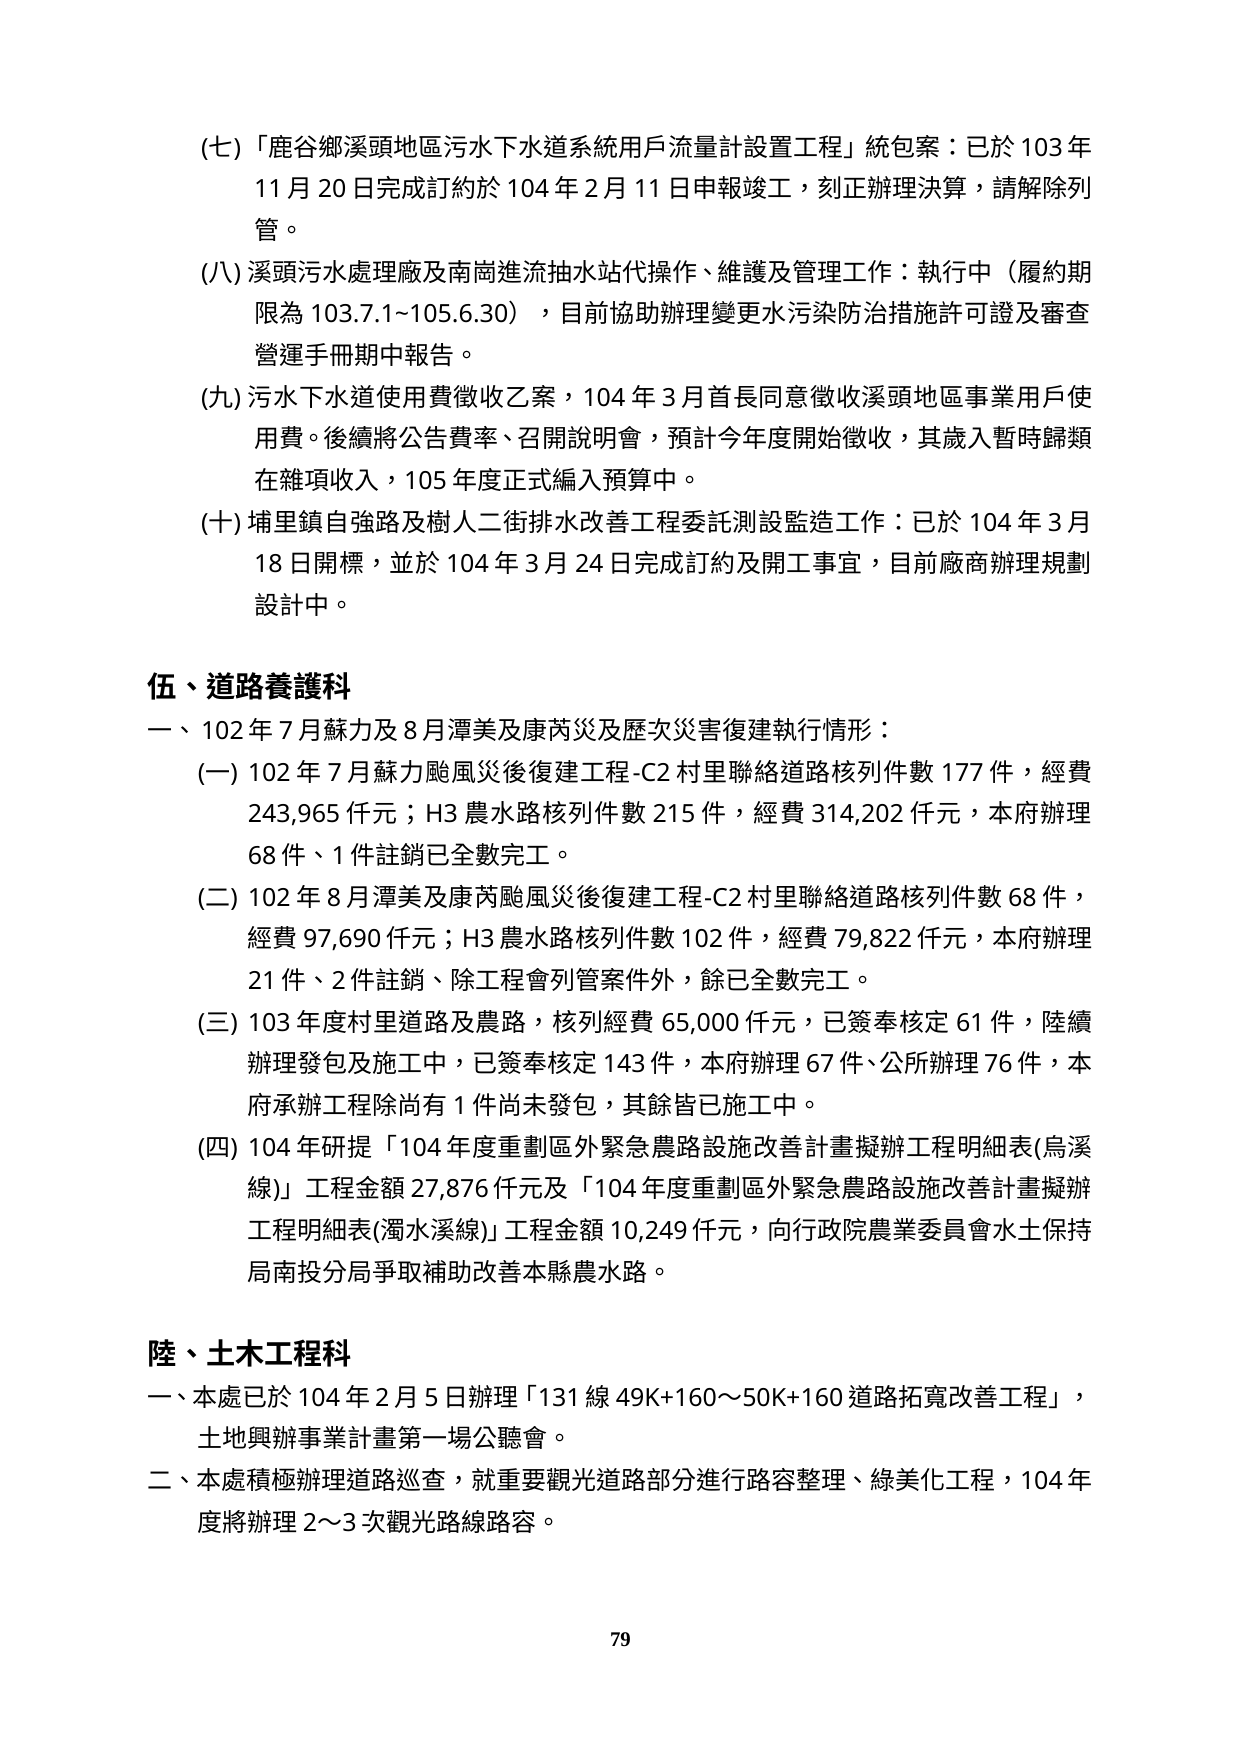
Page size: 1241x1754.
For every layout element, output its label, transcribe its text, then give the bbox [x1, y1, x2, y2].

list 104年研提「104年度重劃區外緊急農路設施改善計畫擬辦工程明細表(烏溪線)」工程金額27,876仟元及「104年度重劃區外緊急農路設施改善計畫擬辦工程明細表(濁水溪線)」工程金額10,249仟元，向行政院農業委員會水土保持局南投分局爭取補助改善本縣農水路。 [198, 1123, 1092, 1289]
text 伍、道路養護科 [148, 664, 1092, 706]
list 污水下水道使用費徵收乙案，104年3月首長同意徵收溪頭地區事業用戶使用費。後續將公告費率、召開說明會，預計今年度開始徵收，其歲入暫時歸類在雜項收入，105年度正式編入預算中。 [201, 373, 1092, 498]
list 「鹿谷鄉溪頭地區污水下水道系統用戶流量計設置工程」統包案：已於103年11月20日完成訂約於104年2月11日申報竣工，刻正辦理決算，請解除列管。 [201, 123, 1092, 248]
list 溪頭污水處理廠及南崗進流抽水站代操作、維護及管理工作：執行中（履約期限為103.7.1~105.6.30），目前協助辦理變更水污染防治措施許可證及審查營運手冊期中報告。 [201, 248, 1092, 373]
text 一、本處已於104年2月5日辦理「131線49K+160～50K+160道路拓寬改善工程」，土地興辦事業計畫第一場公聽會。 [148, 1373, 1092, 1456]
text 二、本處積極辦理道路巡查，就重要觀光道路部分進行路容整理、綠美化工程，104年度將辦理2～3次觀光路線路容。 [148, 1456, 1092, 1539]
text 陸、土木工程科 [148, 1331, 1092, 1373]
list 102年7月蘇力及8月潭美及康芮災及歷次災害復建執行情形： [148, 706, 1092, 748]
list 103年度村里道路及農路，核列經費65,000仟元，已簽奉核定61件，陸續辦理發包及施工中，已簽奉核定143件，本府辦理67件、公所辦理76件，本府承辦工程除尚有1件尚未發包，其餘皆已施工中。 [198, 998, 1092, 1123]
list 102年8月潭美及康芮颱風災後復建工程-C2村里聯絡道路核列件數68件，經費97,690仟元；H3農水路核列件數102件，經費79,822仟元，本府辦理21件、2件註銷、除工程會列管案件外，餘已全數完工。 [198, 873, 1092, 998]
list 埔里鎮自強路及樹人二街排水改善工程委託測設監造工作：已於104年3月18日開標，並於104年3月24日完成訂約及開工事宜，目前廠商辦理規劃設計中。 [201, 498, 1092, 623]
list 102年7月蘇力颱風災後復建工程-C2村里聯絡道路核列件數177件，經費243,965仟元；H3農水路核列件數215件，經費314,202仟元，本府辦理68件、1件註銷已全數完工。 [198, 748, 1092, 873]
